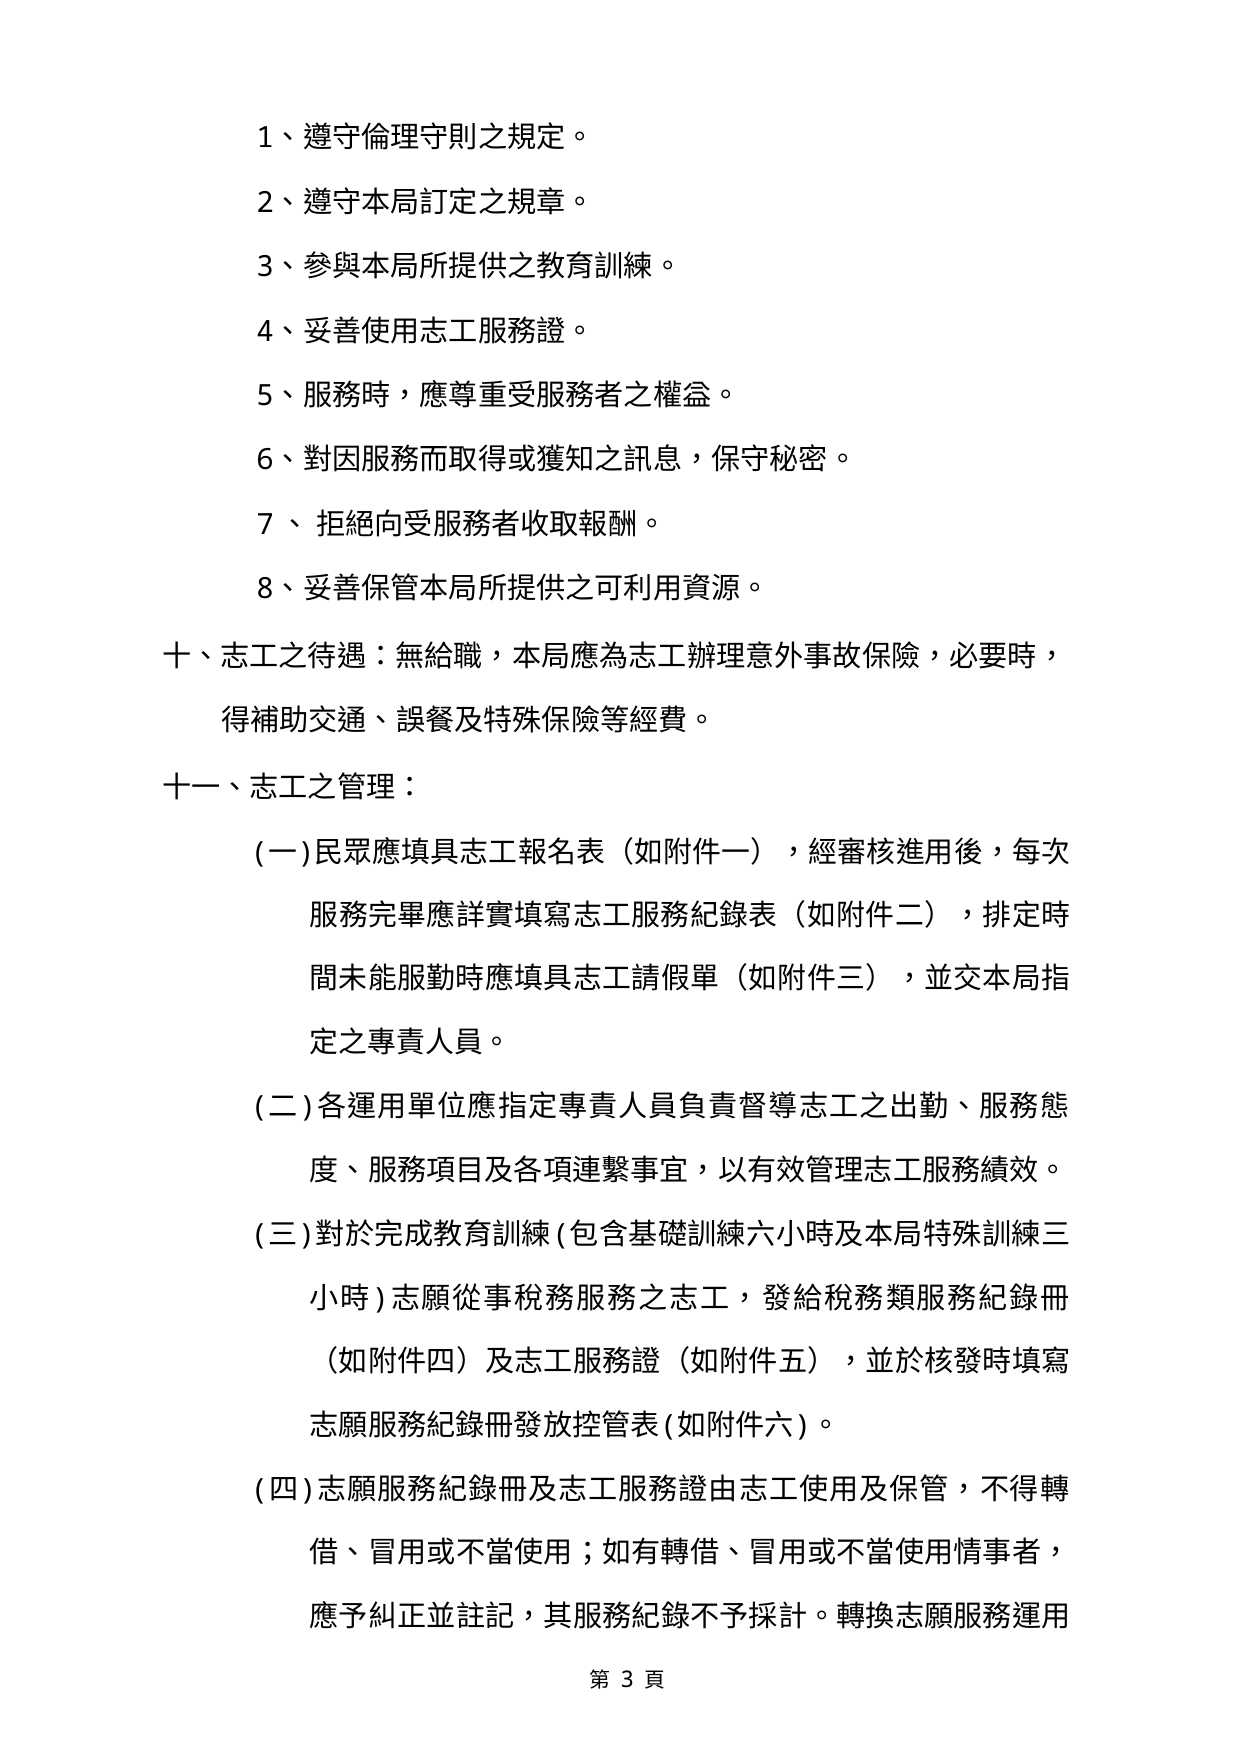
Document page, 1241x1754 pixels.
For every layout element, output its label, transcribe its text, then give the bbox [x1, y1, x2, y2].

text (二)各運用單位應指定專責人員負責督導志工之出勤、服務態度、服務項目及各項連繫事宜，以有效管理志工服務績效。 [250, 1083, 1071, 1189]
text 5、服務時，應尊重受服務者之權益。 [256, 372, 1089, 414]
text 4、妥善使用志工服務證。 [256, 307, 1089, 349]
text 6、對因服務而取得或獲知之訊息，保守秘密。 [256, 436, 1089, 478]
text 十、志工之待遇：無給職，本局應為志工辦理意外事故保險，必要時，得補助交通、誤餐及特殊保險等經費。 [162, 633, 1077, 738]
text 1、遵守倫理守則之規定。 [256, 114, 1089, 156]
text 7、拒絕向受服務者收取報酬。 [256, 500, 1089, 543]
text (四)志願服務紀錄冊及志工服務證由志工使用及保管，不得轉借、冒用或不當使用；如有轉借、冒用或不當使用情事者，應予糾正並註記，其服務紀錄不予採計。轉換志願服務運用 [250, 1466, 1071, 1635]
text (一)民眾應填具志工報名表（如附件一），經審核進用後，每次服務完畢應詳實填寫志工服務紀錄表（如附件二），排定時間未能服勤時應填具志工請假單（如附件三），並交本局指定之專責人員。 [250, 828, 1071, 1061]
text 2、遵守本局訂定之規章。 [256, 178, 1089, 221]
text 十一、志工之管理： [162, 764, 1077, 806]
text 3、參與本局所提供之教育訓練。 [256, 243, 1089, 285]
text (三)對於完成教育訓練(包含基礎訓練六小時及本局特殊訓練三小時)志願從事稅務服務之志工，發給稅務類服務紀錄冊（如附件四）及志工服務證（如附件五），並於核發時填寫志願服務紀錄冊發放控管表(如附件六)。 [250, 1211, 1071, 1443]
text 8、妥善保管本局所提供之可利用資源。 [256, 565, 1089, 607]
